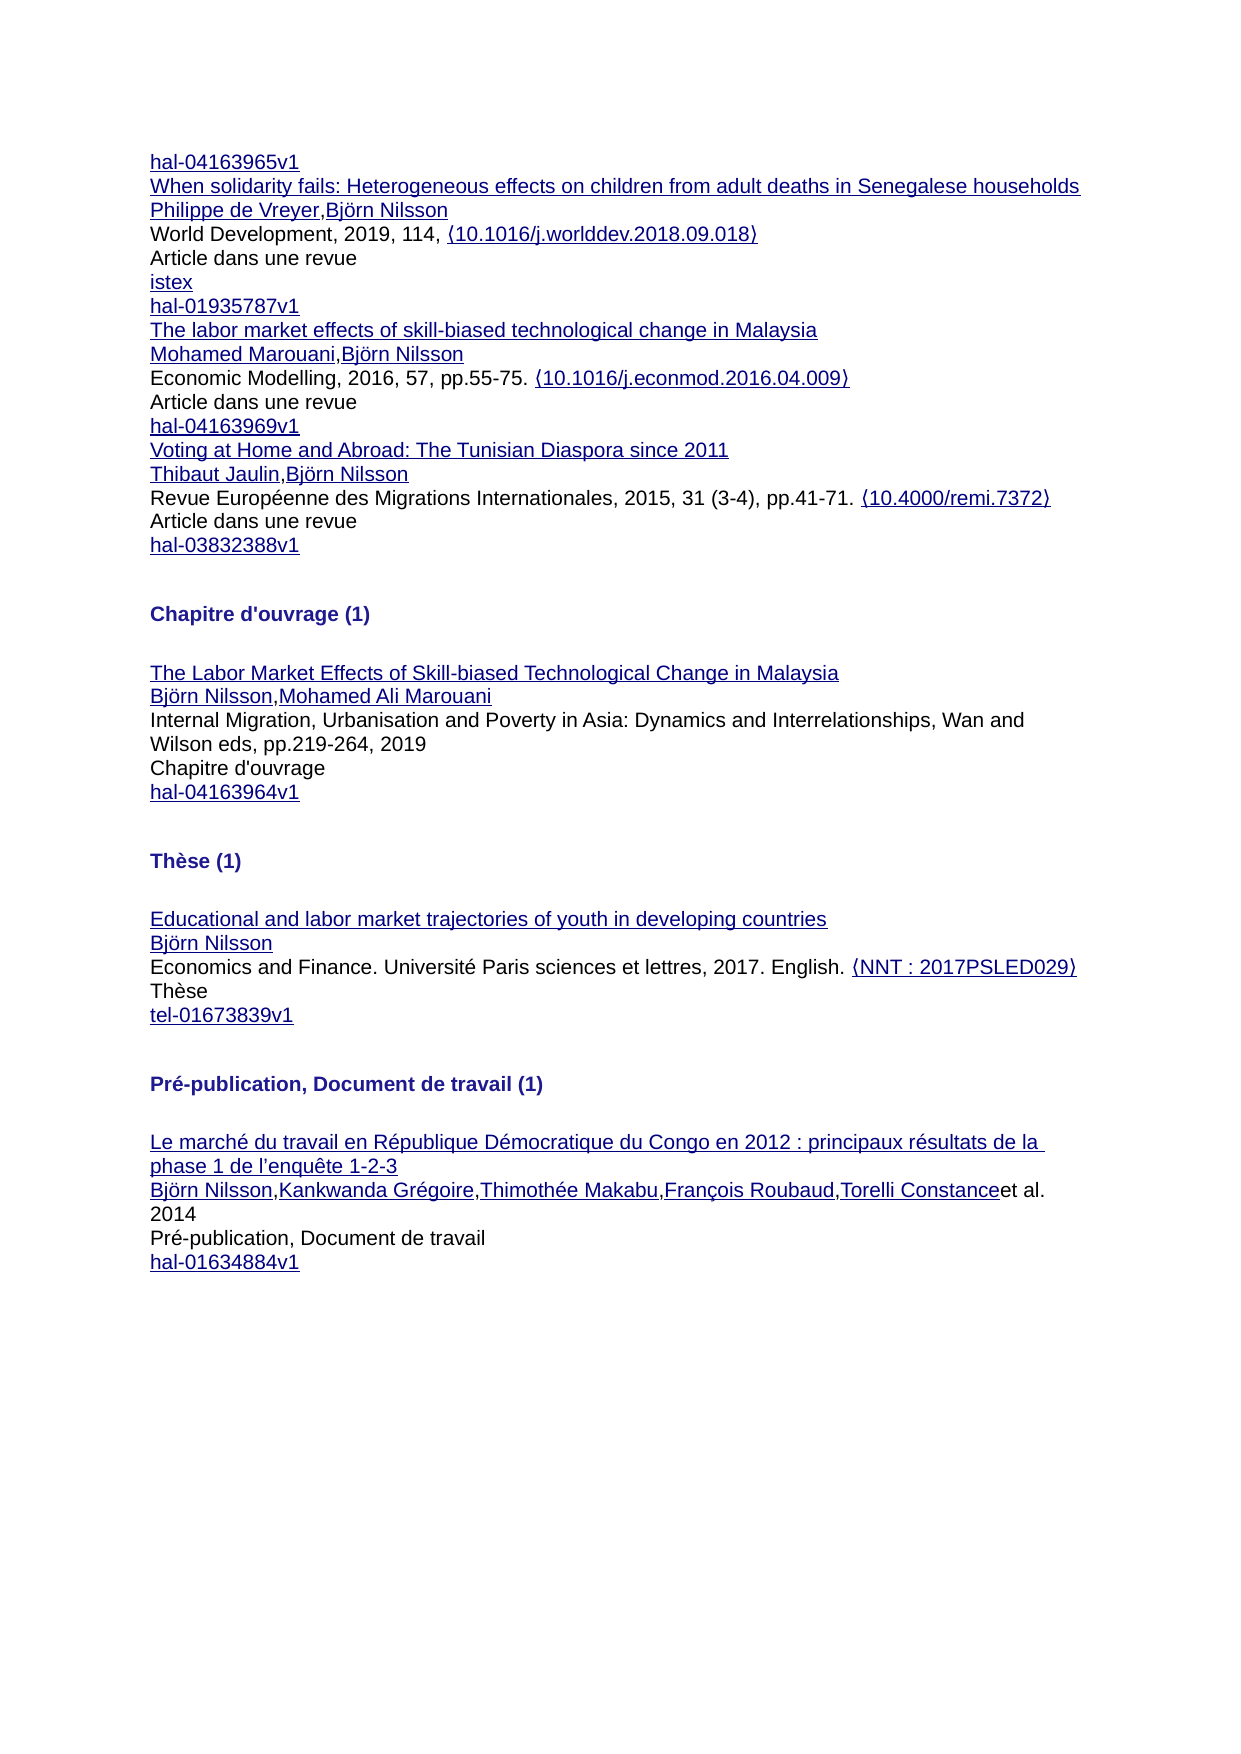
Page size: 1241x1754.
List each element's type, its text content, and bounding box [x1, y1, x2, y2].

subtitle Pré-publication, Document de travail (1) [150, 1072, 1090, 1096]
table_cell When solidarity fails: Heterogeneous effects on children from adult deaths in Senegalese households Philippe de Vreyer,Björn Nilsson World Development, 2019, 114, ⟨10.1016/j.worlddev.2018.09.018⟩ Article dans une revue istex hal-01935787v1 [150, 174, 1090, 318]
subtitle Thèse (1) [150, 849, 1090, 873]
table_cell Voting at Home and Abroad: The Tunisian Diaspora since 2011 Thibaut Jaulin,Björn Nilsson Revue Européenne des Migrations Internationales, 2015, 31 (3-4), pp.41-71. ⟨10.4000/remi.7372⟩ Article dans une revue hal-03832388v1 [150, 438, 1090, 557]
table_header The Labor Market Effects of Skill-biased Technological Change in Malaysia Björn Nilsson,Mohamed Ali Marouani Internal Migration, Urbanisation and Poverty in Asia: Dynamics and Interrelationships, Wan and Wilson eds, pp.219-264, 2019 Chapitre d'ouvrage hal-04163964v1 [150, 660, 1090, 804]
table_header Le marché du travail en République Démocratique du Congo en 2012 : principaux résultats de la phase 1 de l’enquête 1-2-3 Björn Nilsson,Kankwanda Grégoire,Thimothée Makabu,François Roubaud,Torelli Constanceet al. 2014 Pré-publication, Document de travail hal-01634884v1 [150, 1130, 1090, 1274]
table_header Educational and labor market trajectories of youth in developing countries Björn Nilsson Economics and Finance. Université Paris sciences et lettres, 2017. English. ⟨NNT : 2017PSLED029⟩ Thèse tel-01673839v1 [150, 907, 1090, 1027]
subtitle Chapitre d'ouvrage (1) [150, 602, 1090, 626]
table_cell hal-04163965v1 [150, 150, 1090, 174]
table_cell The labor market effects of skill-biased technological change in Malaysia Mohamed Marouani,Björn Nilsson Economic Modelling, 2016, 57, pp.55-75. ⟨10.1016/j.econmod.2016.04.009⟩ Article dans une revue hal-04163969v1 [150, 318, 1090, 437]
